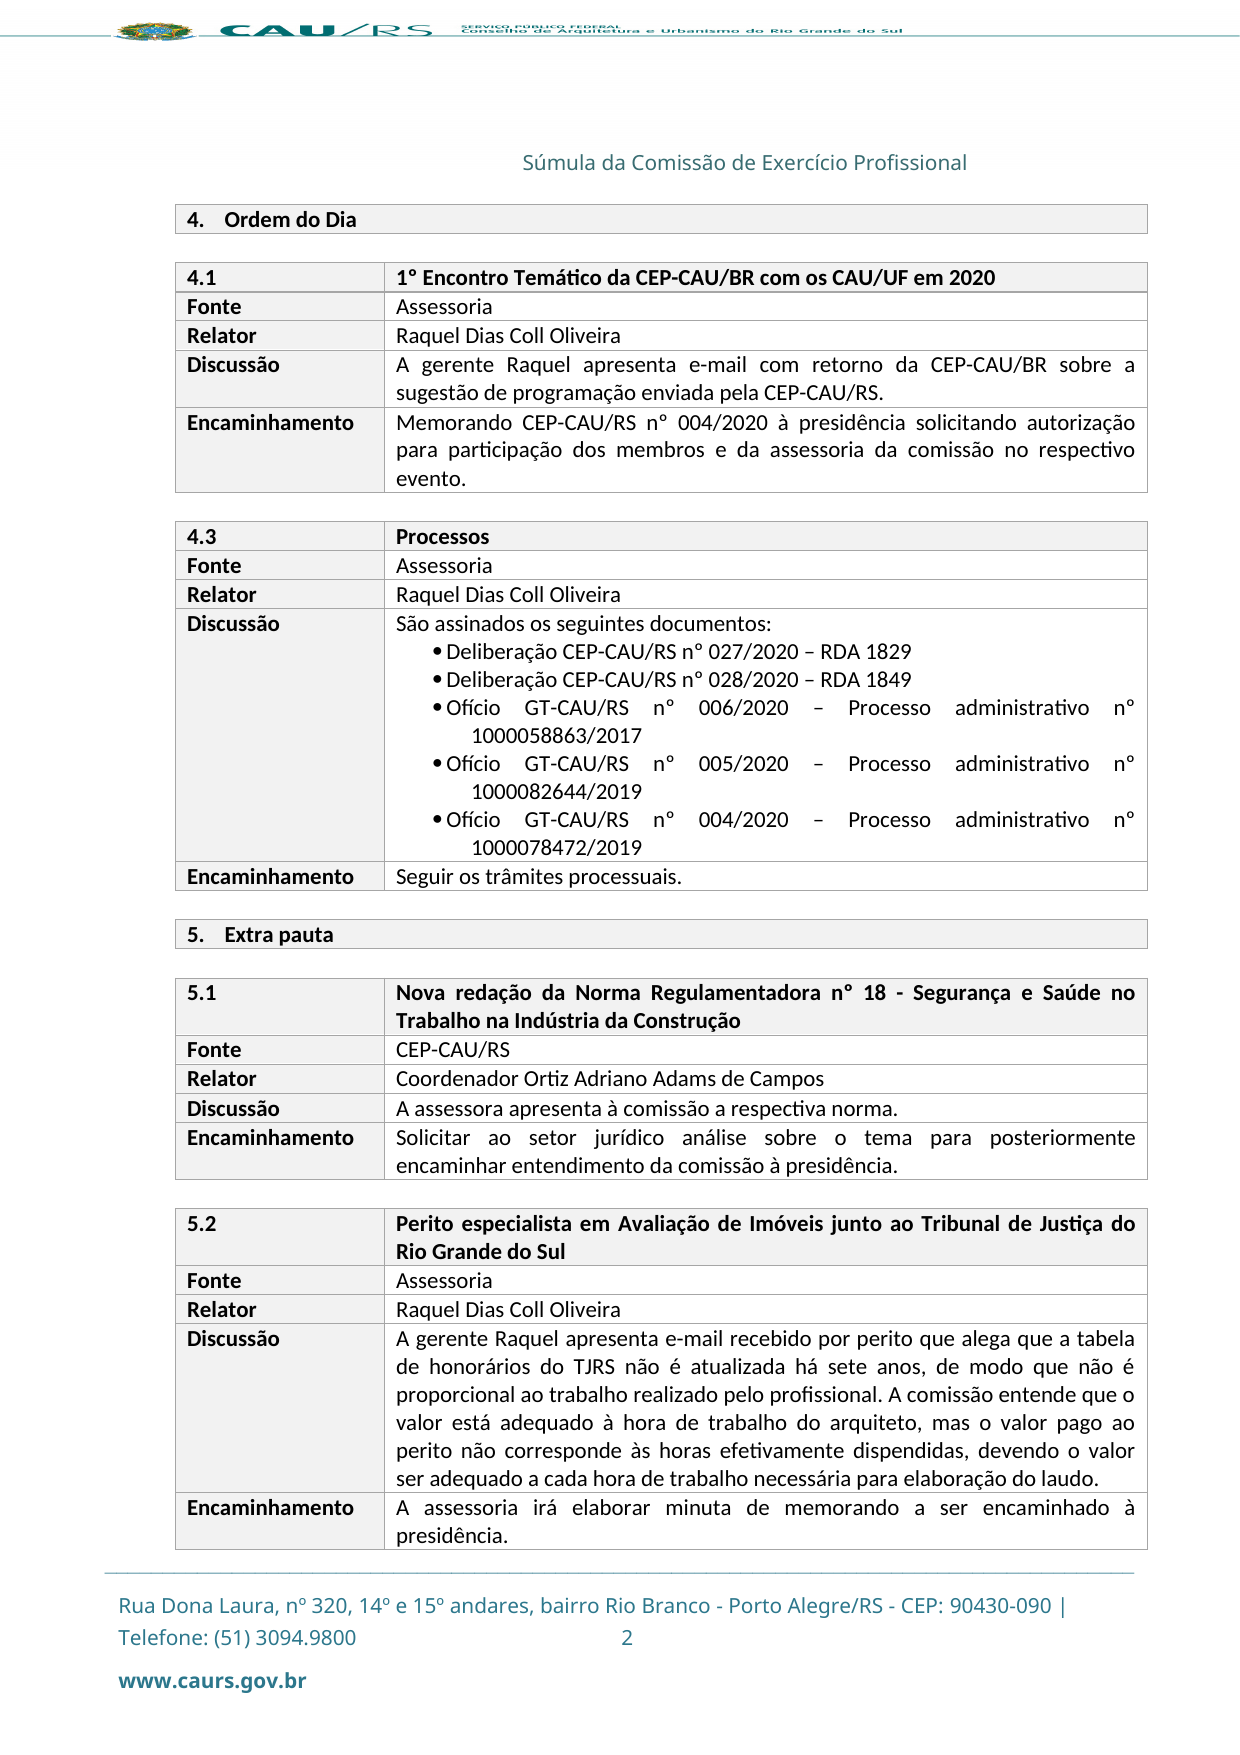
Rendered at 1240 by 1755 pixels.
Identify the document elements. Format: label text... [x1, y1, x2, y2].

table_cell A gerente Raquel apresenta e-mail recebido por perito que alega que a tabela de honorários do TJRS não é atualizada há sete anos, de modo que não é proporcional ao trabalho realizado pelo profissional. A comissão entende que o valor está adequado à hora de trabalho do arquiteto, mas o valor pago ao perito não corresponde às horas efetivamente dispendidas, devendo o valor ser adequado a cada hora de trabalho necessária para elaboração do laudo. [385, 1324, 1147, 1492]
table_cell [1148, 233, 1153, 262]
table_cell [1148, 492, 1153, 521]
table_cell Processos [385, 522, 1147, 550]
table_cell Encaminhamento [176, 408, 384, 492]
table_cell [1148, 861, 1153, 890]
table_cell [1148, 291, 1153, 320]
table_cell A assessora apresenta à comissão a respectiva norma. [385, 1094, 1147, 1122]
table_cell [1148, 350, 1153, 407]
table_cell [1148, 1093, 1153, 1122]
table_cell Perito especialista em Avaliação de Imóveis junto ao Tribunal de Justiça do Rio Grande do Sul [385, 1209, 1147, 1265]
table_cell Seguir os trâmites processuais. [385, 862, 1147, 890]
table_cell Raquel Dias Coll Oliveira [385, 321, 1147, 349]
table_cell Fonte [176, 1266, 384, 1294]
table_cell [176, 949, 1148, 977]
table_cell [1148, 407, 1153, 492]
table_cell Encaminhamento [176, 1123, 384, 1179]
table_cell 4.1 [176, 263, 384, 291]
table_cell Discussão [176, 1324, 384, 1492]
table_cell [1148, 1122, 1153, 1179]
table_cell Raquel Dias Coll Oliveira [385, 580, 1147, 608]
table_cell [1148, 1179, 1153, 1208]
table_cell A assessoria irá elaborar minuta de memorando a ser encaminhado à presidência. [385, 1493, 1147, 1549]
table_cell Discussão [176, 609, 384, 861]
table_cell Raquel Dias Coll Oliveira [385, 1295, 1147, 1323]
table_cell Relator [176, 1065, 384, 1093]
table_cell [1148, 1492, 1153, 1549]
table_cell CEP-CAU/RS [385, 1036, 1147, 1063]
table_cell [1148, 1208, 1153, 1265]
table_cell Encaminhamento [176, 862, 384, 890]
table_cell [1148, 978, 1153, 1034]
table_cell Memorando CEP-CAU/RS nº 004/2020 à presidência solicitando autorização para participação dos membros e da assessoria da comissão no respectivo evento. [385, 408, 1147, 492]
table_cell [176, 1180, 1148, 1208]
table_cell 5.2 [176, 1209, 384, 1265]
table_header [1148, 204, 1153, 233]
table_cell Solicitar ao setor jurídico análise sobre o tema para posteriormente encaminhar entendimento da comissão à presidência. [385, 1123, 1147, 1179]
table_cell Fonte [176, 293, 384, 320]
table_cell Assessoria [385, 1266, 1147, 1294]
table_cell [1148, 1294, 1153, 1323]
table_cell [1148, 919, 1153, 948]
table_cell Assessoria [385, 551, 1147, 579]
table_cell Nova redação da Norma Regulamentadora nº 18 - Segurança e Saúde no Trabalho na Indústria da Construção [385, 979, 1147, 1034]
table_cell [1148, 550, 1153, 579]
table_cell A gerente Raquel apresenta e-mail com retorno da CEP-CAU/BR sobre a sugestão de programação enviada pela CEP-CAU/RS. [385, 351, 1147, 407]
table_cell Relator [176, 321, 384, 349]
table_cell Discussão [176, 1094, 384, 1122]
table_cell Encaminhamento [176, 1493, 384, 1549]
table_cell [1148, 1265, 1153, 1294]
table_cell Discussão [176, 351, 384, 407]
table_cell 5.1 [176, 979, 384, 1034]
table_cell [1148, 262, 1153, 291]
table_cell Assessoria [385, 293, 1147, 320]
table_cell São assinados os seguintes documentos: Deliberação CEP-CAU/RS nº 027/2020 – RDA 1829 Deliberação CEP-CAU/RS nº 028/2020 – RDA 1849 Ofício GT-CAU/RS nº 006/2020 – Processo administrativo nº 1000058863/2017 Ofício GT-CAU/RS nº 005/2020 – Processo administrativo nº 1000082644/2019 Ofício GT-CAU/RS nº 004/2020 – Processo administrativo nº 1000078472/2019 [385, 609, 1147, 861]
table_cell [1148, 521, 1153, 550]
table_cell Fonte [176, 551, 384, 579]
table_header Ordem do Dia [176, 205, 1147, 233]
table_cell Fonte [176, 1036, 384, 1063]
table_cell [176, 493, 1148, 521]
table_cell [176, 891, 1148, 919]
table_cell [1148, 1064, 1153, 1093]
table_cell 4.3 [176, 522, 384, 550]
table_cell Relator [176, 1295, 384, 1323]
table_cell [1148, 890, 1153, 919]
table_cell 1º Encontro Temático da CEP-CAU/BR com os CAU/UF em 2020 [385, 263, 1147, 291]
table_cell Extra pauta [176, 920, 1147, 948]
table_cell [1148, 608, 1153, 861]
table_cell Relator [176, 580, 384, 608]
table_cell [176, 234, 1148, 262]
table_cell [1148, 1323, 1153, 1492]
table_cell [1148, 320, 1153, 349]
table_cell [1148, 948, 1153, 977]
table_cell [1148, 579, 1153, 608]
table_cell [1148, 1035, 1153, 1063]
table_cell Coordenador Ortiz Adriano Adams de Campos [385, 1065, 1147, 1093]
